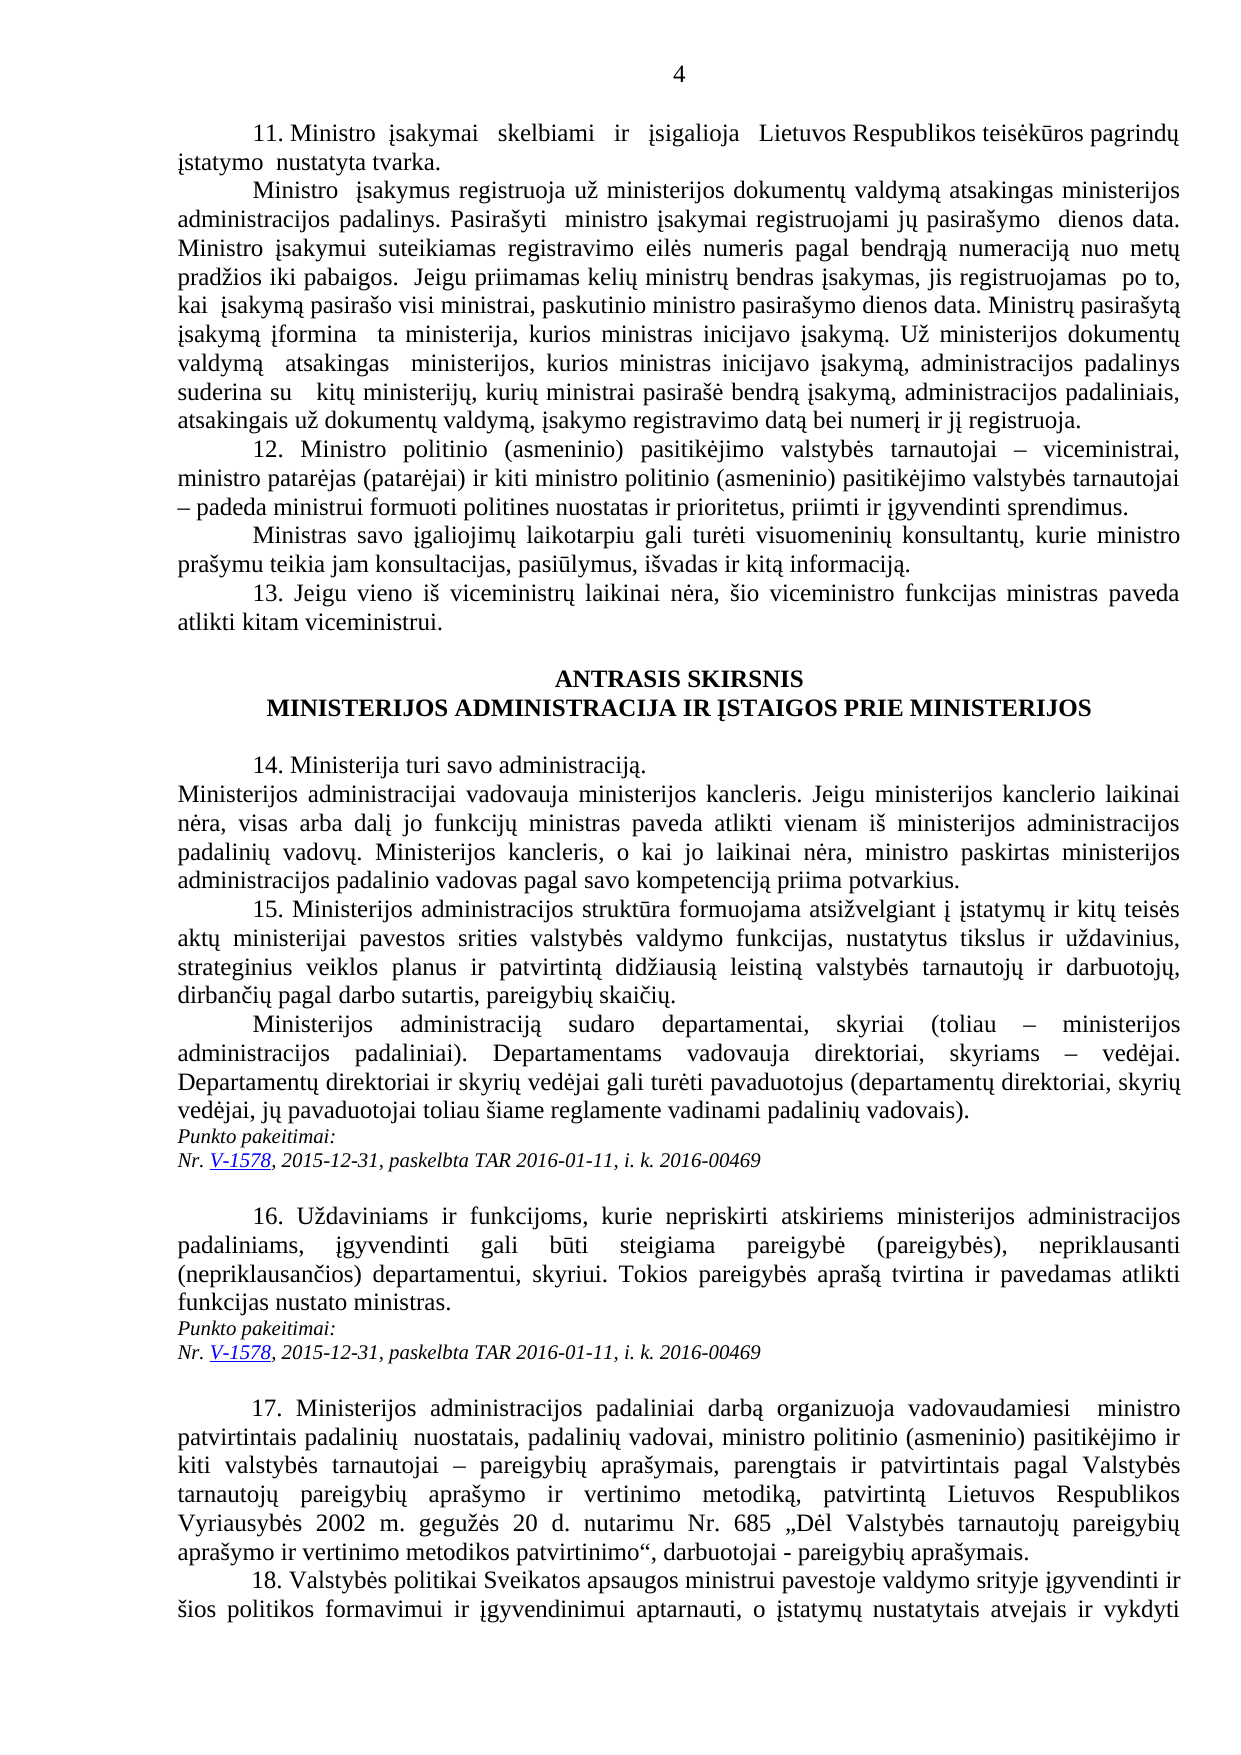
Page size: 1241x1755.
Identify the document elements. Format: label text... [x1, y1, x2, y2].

text Ministerijos administracijai vadovauja ministerijos kancleris. Jeigu ministerijos kanclerio laikinai nėra, visas arba dalį jo funkcijų ministras paveda atlikti vienam iš ministerijos administracijos padalinių vadovų. Ministerijos kancleris, o kai jo laikinai nėra, ministro paskirtas ministerijos administracijos padalinio vadovas pagal savo kompetenciją priima potvarkius. [177, 779, 1181, 894]
text 13. Jeigu vieno iš viceministrų laikinai nėra, šio viceministro funkcijas ministras paveda atlikti kitam viceministrui. [177, 578, 1181, 636]
text Nr. V-1578, 2015-12-31, paskelbta TAR 2016-01-11, i. k. 2016-00469 [177, 1340, 1181, 1364]
text ANTRASIS SKIRSNIS [177, 664, 1181, 693]
text 15. Ministerijos administracijos struktūra formuojama atsižvelgiant į įstatymų ir kitų teisės aktų ministerijai pavestos srities valstybės valdymo funkcijas, nustatytus tikslus ir uždavinius, strateginius veiklos planus ir patvirtintą didžiausią leistiną valstybės tarnautojų ir darbuotojų, dirbančių pagal darbo sutartis, pareigybių skaičių. [177, 894, 1181, 1009]
text Ministras savo įgaliojimų laikotarpiu gali turėti visuomeninių konsultantų, kurie ministro prašymu teikia jam konsultacijas, pasiūlymus, išvadas ir kitą informaciją. [177, 521, 1181, 578]
text Ministerijos administraciją sudaro departamentai, skyriai (toliau – ministerijos administracijos padaliniai). Departamentams vadovauja direktoriai, skyriams – vedėjai. Departamentų direktoriai ir skyrių vedėjai gali turėti pavaduotojus (departamentų direktoriai, skyrių vedėjai, jų pavaduotojai toliau šiame reglamente vadinami padalinių vadovais). [177, 1009, 1181, 1124]
text 11. Ministro įsakymai skelbiami ir įsigalioja Lietuvos Respublikos teisėkūros pagrindų įstatymo nustatyta tvarka. [177, 118, 1181, 176]
text 16. Uždaviniams ir funkcijoms, kurie nepriskirti atskiriems ministerijos administracijos padaliniams, įgyvendinti gali būti steigiama pareigybė (pareigybės), nepriklausanti (nepriklausančios) departamentui, skyriui. Tokios pareigybės aprašą tvirtina ir pavedamas atlikti funkcijas nustato ministras. [177, 1201, 1181, 1316]
text Ministro įsakymus registruoja už ministerijos dokumentų valdymą atsakingas ministerijos administracijos padalinys. Pasirašyti ministro įsakymai registruojami jų pasirašymo dienos data. Ministro įsakymui suteikiamas registravimo eilės numeris pagal bendrąją numeraciją nuo metų pradžios iki pabaigos. Jeigu priimamas kelių ministrų bendras įsakymas, jis registruojamas po to, kai įsakymą pasirašo visi ministrai, paskutinio ministro pasirašymo dienos data. Ministrų pasirašytą įsakymą įformina ta ministerija, kurios ministras inicijavo įsakymą. Už ministerijos dokumentų valdymą atsakingas ministerijos, kurios ministras inicijavo įsakymą, administracijos padalinys suderina su kitų ministerijų, kurių ministrai pasirašė bendrą įsakymą, administracijos padaliniais, atsakingais už dokumentų valdymą, įsakymo registravimo datą bei numerį ir jį registruoja. [177, 176, 1181, 434]
text 17. Ministerijos administracijos padaliniai darbą organizuoja vadovaudamiesi ministro patvirtintais padalinių nuostatais, padalinių vadovai, ministro politinio (asmeninio) pasitikėjimo ir kiti valstybės tarnautojai – pareigybių aprašymais, parengtais ir patvirtintais pagal Valstybės tarnautojų pareigybių aprašymo ir vertinimo metodiką, patvirtintą Lietuvos Respublikos Vyriausybės 2002 m. gegužės 20 d. nutarimu Nr. 685 „Dėl Valstybės tarnautojų pareigybių aprašymo ir vertinimo metodikos patvirtinimo“, darbuotojai - pareigybių aprašymais. [177, 1393, 1181, 1566]
text 14. Ministerija turi savo administraciją. [177, 751, 1181, 779]
text Punkto pakeitimai: [177, 1124, 1181, 1148]
text 12. Ministro politinio (asmeninio) pasitikėjimo valstybės tarnautojai – viceministrai, ministro patarėjas (patarėjai) ir kiti ministro politinio (asmeninio) pasitikėjimo valstybės tarnautojai – padeda ministrui formuoti politines nuostatas ir prioritetus, priimti ir įgyvendinti sprendimus. [177, 434, 1181, 521]
text 18. Valstybės politikai Sveikatos apsaugos ministrui pavestoje valdymo srityje įgyvendinti ir šios politikos formavimui ir įgyvendinimui aptarnauti, o įstatymų nustatytais atvejais ir vykdyti [177, 1566, 1181, 1623]
text MINISTERIJOS ADMINISTRACIJA IR ĮSTAIGOS PRIE MINISTERIJOS [177, 693, 1181, 722]
text Nr. V-1578, 2015-12-31, paskelbta TAR 2016-01-11, i. k. 2016-00469 [177, 1148, 1181, 1172]
text Punkto pakeitimai: [177, 1316, 1181, 1340]
